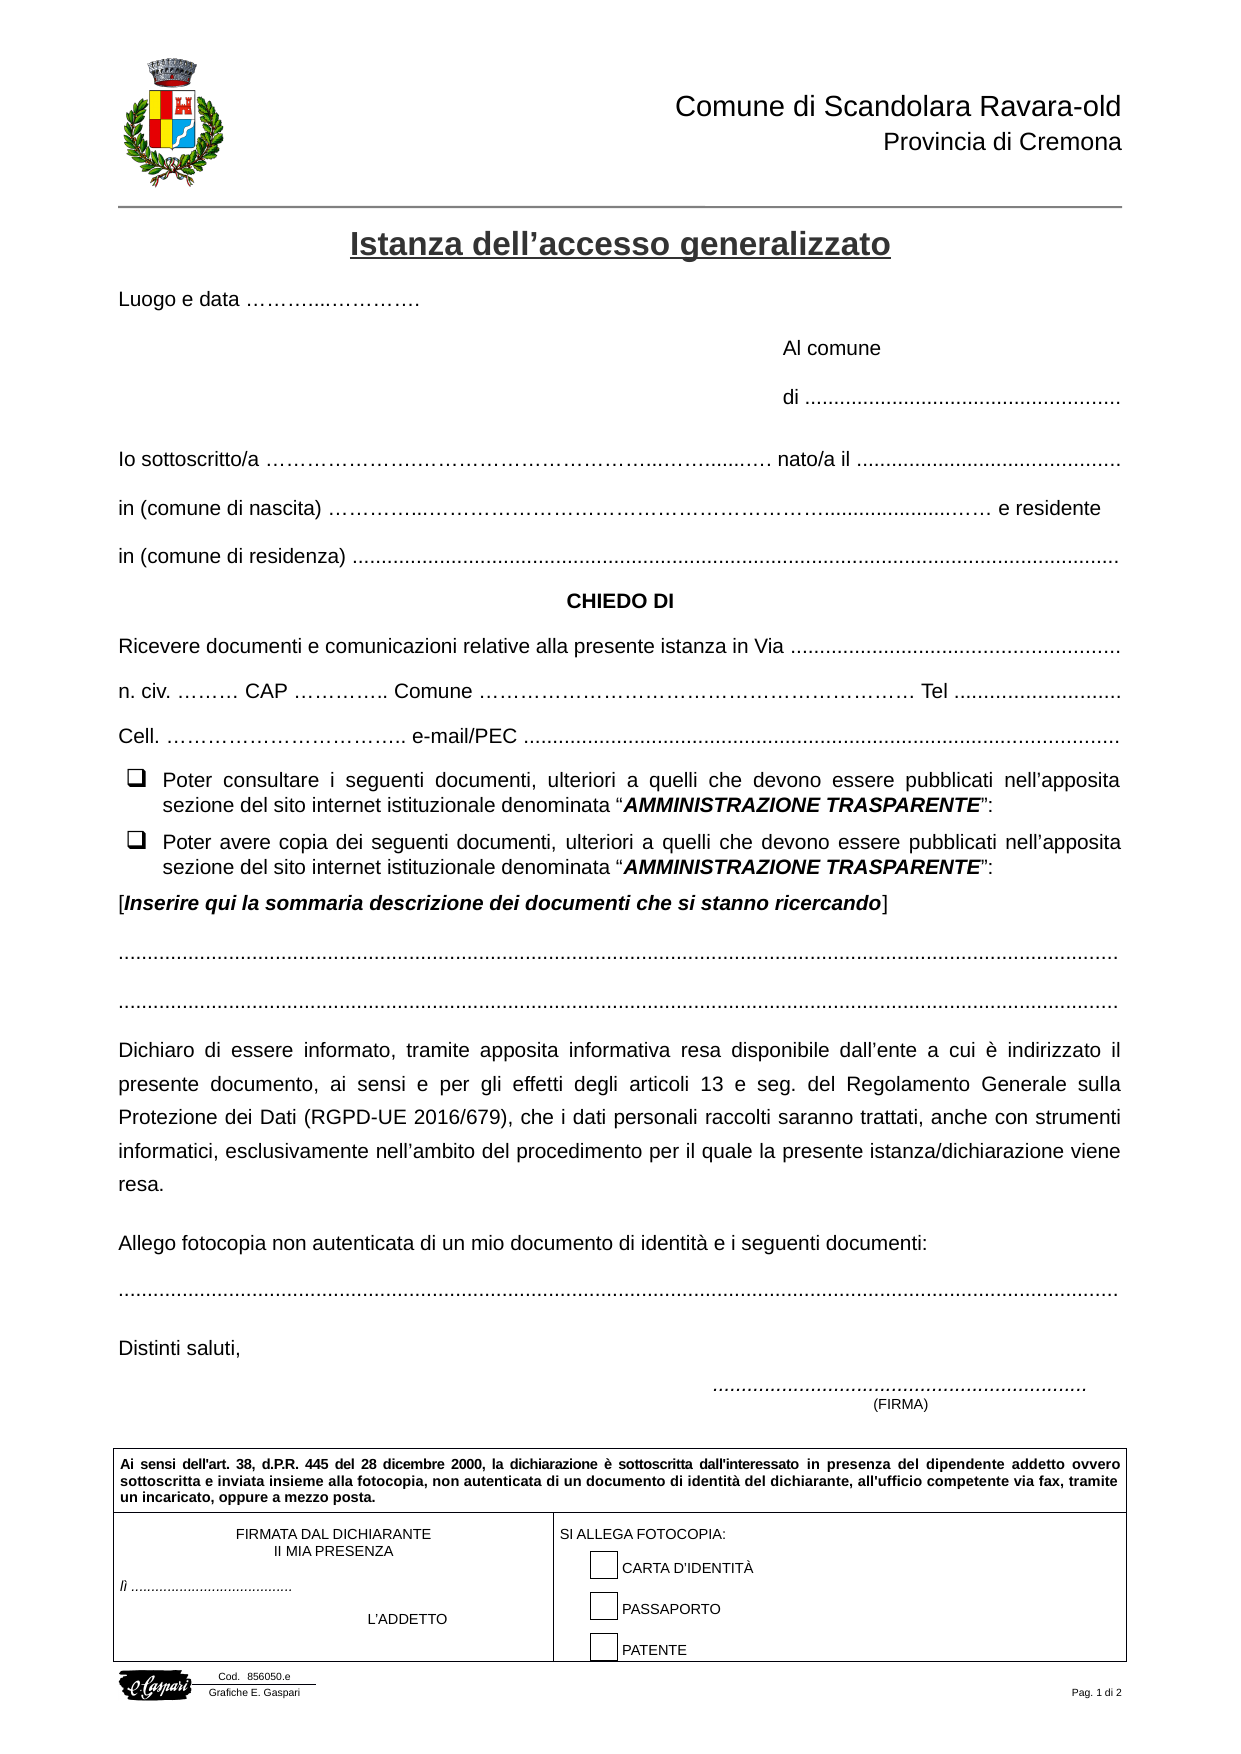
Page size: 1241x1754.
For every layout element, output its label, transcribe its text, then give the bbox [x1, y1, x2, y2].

text Distinti saluti, [118, 1335, 1122, 1359]
list Poter consultare i seguenti documenti, ulteriori a quelli che devono essere pubblicati nell’apposita sezione del sito internet istituzionale denominata “AMMINISTRAZIONE TRASPARENTE”: [125, 768, 1122, 817]
text CHIEDO DI [118, 589, 1122, 613]
text ................................................................. [679, 1372, 1122, 1396]
text Dichiaro di essere informato, tramite apposita informativa resa disponibile dall’ente a cui è indirizzato il presente documento, ai sensi e per gli effetti degli articoli 13 e seg. del Regolamento Generale sulla Protezione dei Dati (RGPD-UE 2016/679), che i dati personali raccolti saranno trattati, anche con strumenti informatici, esclusivamente nell’ambito del procedimento per il quale la presente istanza/dichiarazione viene resa. [118, 1038, 1122, 1196]
text Provincia di Cremona [224, 127, 1122, 156]
text di [783, 385, 1122, 409]
table_cell SI ALLEGA FOTOCOPIA: CARTA D’IDENTITÀ PASSAPORTO PATENTE [554, 1513, 1126, 1661]
text [Inserire qui la sommaria descrizione dei documenti che si stanno ricercando] [118, 891, 1122, 915]
text Ricevere documenti e comunicazioni relative alla presente istanza in Via [118, 634, 1122, 658]
table_cell FIRMATA DAL DICHIARANTE II MIA PRESENZA lì ........................................ L’ADDETTO [114, 1513, 553, 1661]
text in (comune di nascita) …………...…………………………………………………......................…… e residente [118, 495, 1122, 519]
text Comune di Scandolara Ravara-old [224, 89, 1122, 122]
text Io sottoscritto/a ………………….……………………………...…….......…. nato/a il [118, 446, 1122, 470]
text (FIRMA) [679, 1396, 1122, 1413]
text Allego fotocopia non autenticata di un mio documento di identità e i seguenti documenti: [118, 1231, 1122, 1255]
picture [118, 1669, 192, 1701]
text Luogo e data ………....…………. [118, 287, 1122, 311]
table_header Ai sensi dell'art. 38, d.P.R. 445 del 28 dicembre 2000, la dichiarazione è sottoscritta dall'interessato in presenza del dipendente addetto ovvero sottoscritta e inviata insieme alla fotocopia, non autenticata di un documento di identità del dichiarante, all'ufficio competente via fax, tramite un incaricato, oppure a mezzo posta. [114, 1449, 1126, 1512]
picture [122, 58, 224, 189]
subtitle Istanza dell’accesso generalizzato [118, 224, 1122, 262]
text in (comune di residenza) [118, 544, 1122, 568]
text Cell. …………………………….. e-mail/PEC [118, 723, 1122, 747]
text Al comune [783, 336, 1122, 360]
list Poter avere copia dei seguenti documenti, ulteriori a quelli che devono essere pubblicati nell’apposita sezione del sito internet istituzionale denominata “AMMINISTRAZIONE TRASPARENTE”: [125, 830, 1122, 879]
text n. civ. ……… CAP ………….. Comune ……………………………………………………… Tel [118, 679, 1122, 703]
